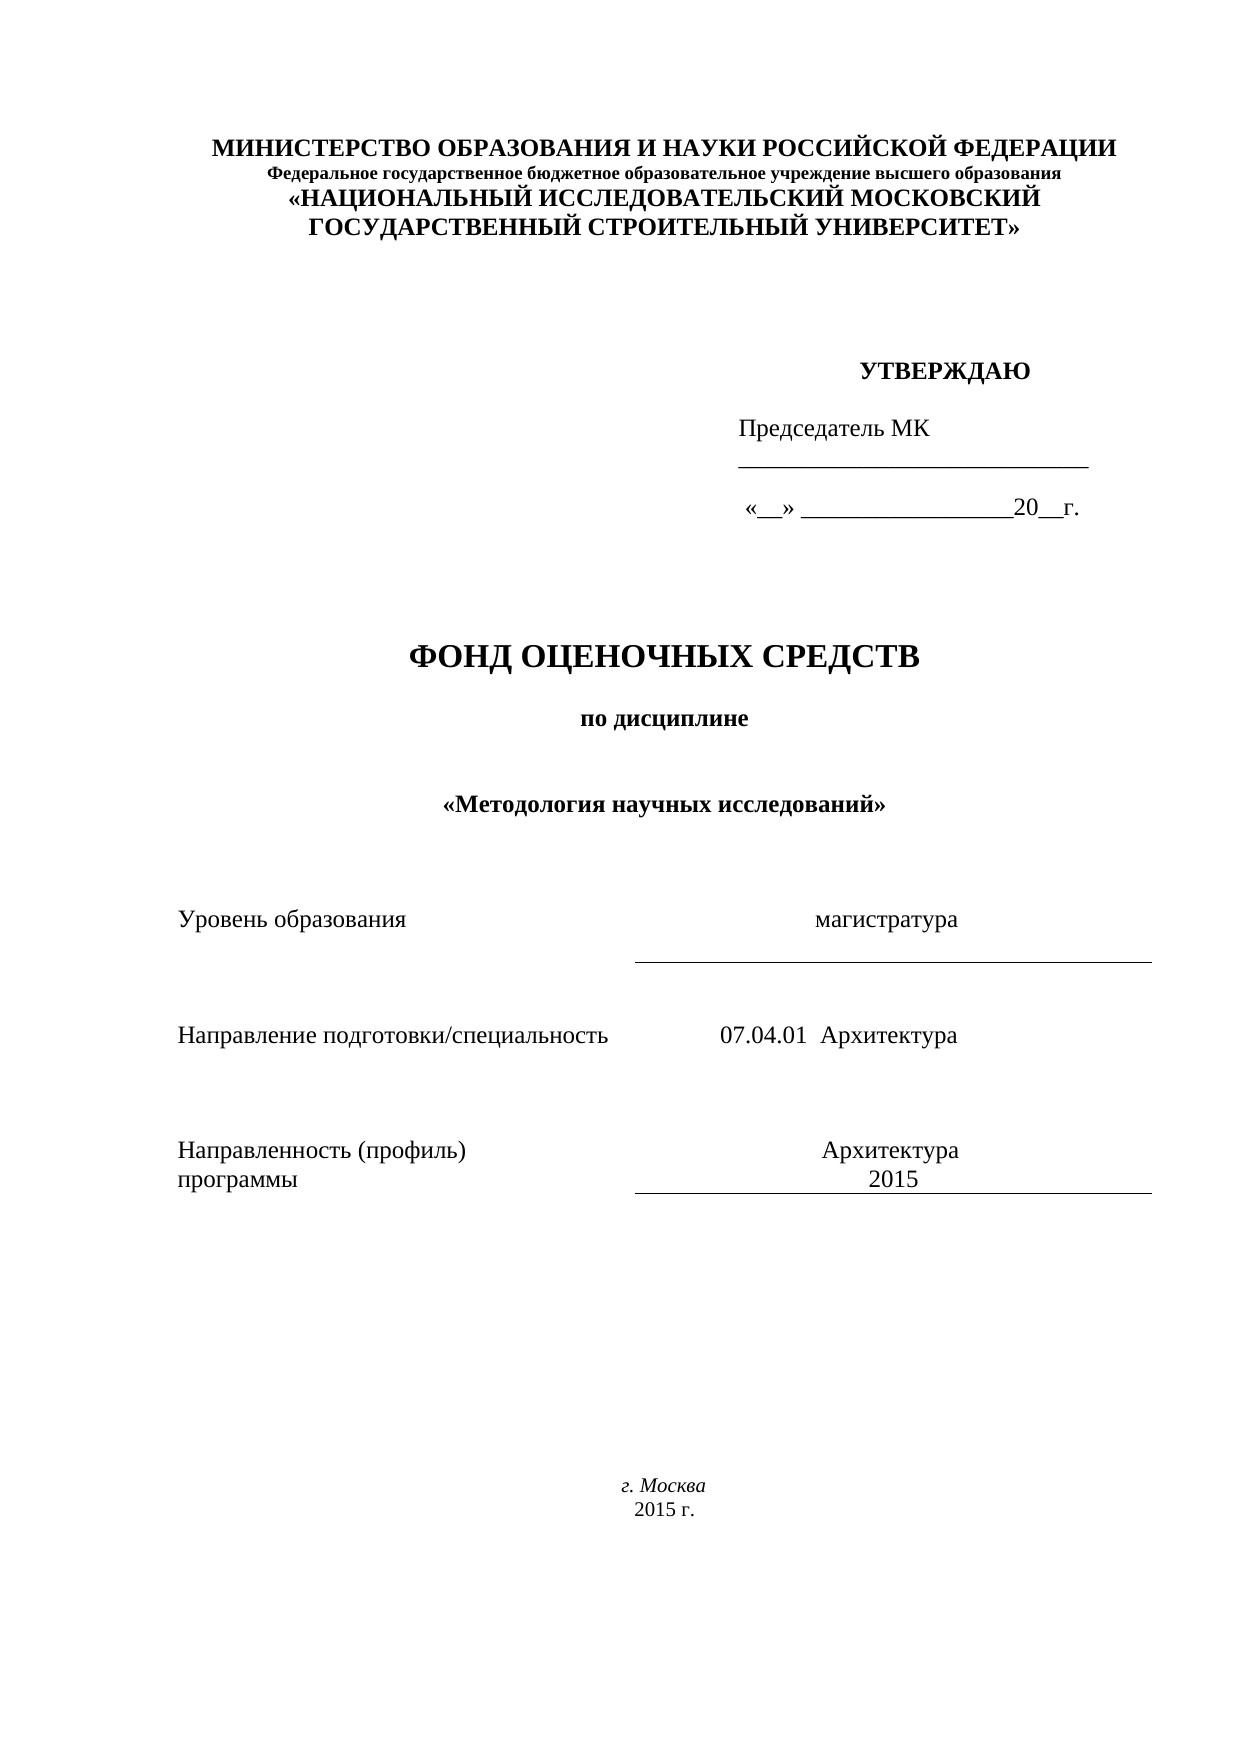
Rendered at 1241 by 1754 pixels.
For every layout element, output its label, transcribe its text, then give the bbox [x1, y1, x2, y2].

text фОНД ОЦЕНОЧНЫХ СРЕДСТВ [177, 636, 1152, 674]
table_cell [166, 962, 635, 992]
text «__» _________________20__г. [738, 492, 1152, 521]
text «НАЦИОНАЛЬНЫЙ ИССЛЕДОВАТЕЛЬСКИЙ МОСКОВСКИЙ ГОСУДАРСТВЕННЫЙ СТРОИТЕЛЬНЫЙ УНИВЕРСИТЕТ» [177, 183, 1152, 241]
table_header магистратура [635, 904, 1152, 962]
table_cell Направление подготовки/специальность Направленность (профиль) программы [166, 992, 635, 1193]
text Утверждаю [738, 356, 1152, 384]
table_header Уровень образования [166, 904, 635, 962]
text ____________________________ [738, 442, 1152, 471]
table_cell [1141, 1194, 1152, 1223]
table_cell [635, 963, 1152, 992]
table_cell [635, 1194, 646, 1223]
text «Методология научных исследований» [177, 789, 1152, 818]
text Председатель МК [738, 413, 1152, 442]
table_cell 07.04.01 Архитектура Архитектура 2015 [635, 992, 1152, 1193]
text Федеральное государственное бюджетное образовательное учреждение высшего образования [177, 162, 1152, 183]
text 2015 г. [177, 1497, 1152, 1521]
text по дисциплине [177, 703, 1152, 732]
table_cell [166, 1193, 635, 1223]
text МИНИСТЕРСТВО ОБРАЗОВАНИЯ И НАУКИ РОССИЙСКОЙ ФЕДЕРАЦИИ [177, 133, 1152, 162]
text г. Москва [177, 1473, 1152, 1497]
